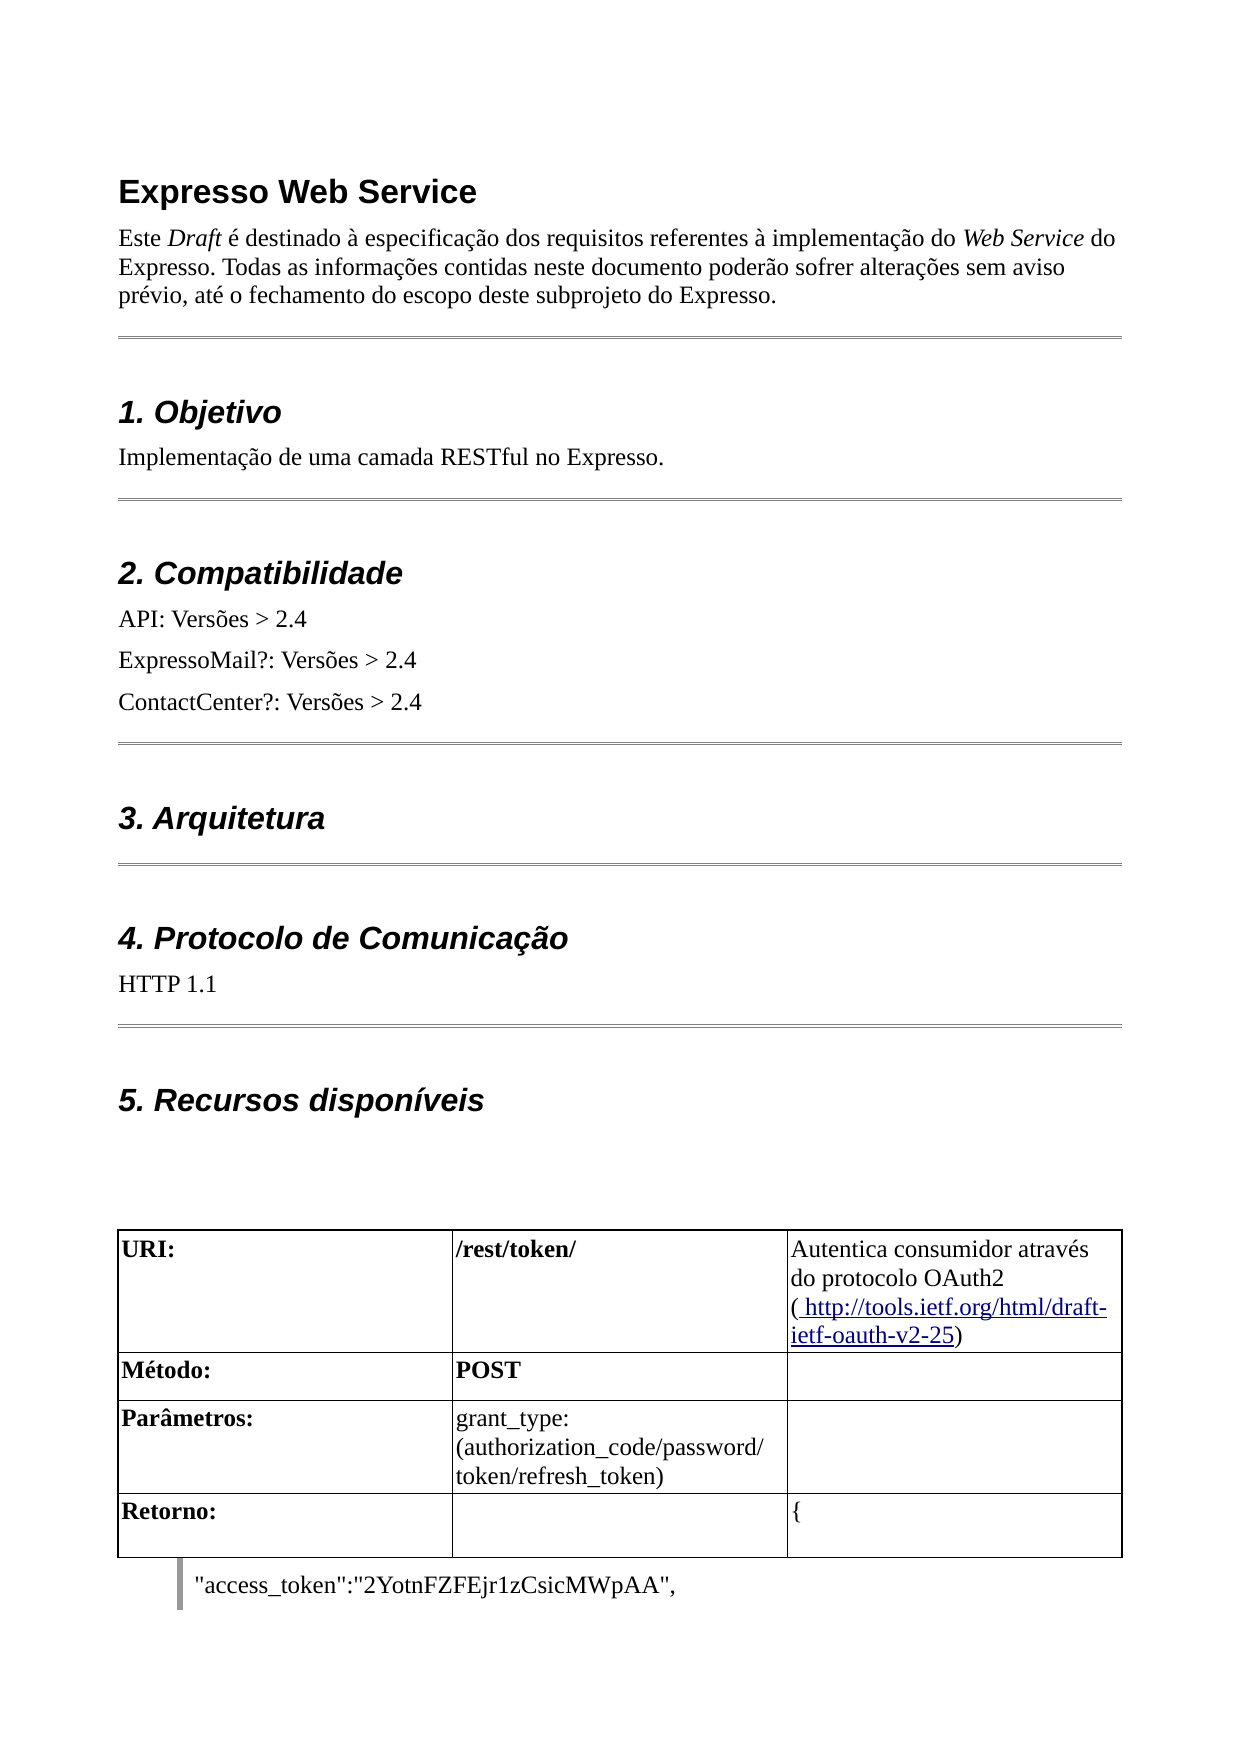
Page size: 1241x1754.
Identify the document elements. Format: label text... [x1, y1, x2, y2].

text Este Draft é destinado à especificação dos requisitos referentes à implementação do Web Service do Expresso. Todas as informações contidas neste documento poderão sofrer alterações sem aviso prévio, até o fechamento do escopo deste subprojeto do Expresso. [118, 223, 1122, 309]
subtitle 2. Compatibilidade [118, 555, 1122, 592]
subtitle 1. Objetivo [118, 393, 1122, 430]
table_cell [788, 1401, 1121, 1492]
table_cell POST [453, 1353, 787, 1400]
text "access_token":"2YotnFZFEjr1zCsicMWpAA", [183, 1558, 1063, 1610]
subtitle Expresso Web Service [118, 172, 1122, 211]
table_header Autentica consumidor através do protocolo OAuth2 ( http://tools.ietf.org/html/draft-ietf-oauth-v2-25) [788, 1231, 1121, 1352]
table_cell grant_type:(authorization_code/password/token/refresh_token) [453, 1401, 787, 1492]
table_header URI: [119, 1231, 452, 1352]
text API: Versões > 2.4 [118, 604, 1122, 633]
text Implementação de uma camada RESTful no Expresso. [118, 442, 1122, 471]
subtitle 3. Arquitetura [118, 799, 1122, 836]
table_cell Método: [119, 1353, 452, 1400]
table_cell Parâmetros: [119, 1401, 452, 1492]
text HTTP 1.1 [118, 969, 1122, 998]
text ExpressoMail?: Versões > 2.4 [118, 645, 1122, 674]
table_cell { [788, 1494, 1121, 1556]
table_header /rest/token/ [453, 1231, 787, 1352]
subtitle 4. Protocolo de Comunicação [118, 919, 1122, 956]
table_cell [788, 1353, 1121, 1400]
text ContactCenter?: Versões > 2.4 [118, 687, 1122, 715]
subtitle 5. Recursos disponíveis [118, 1081, 1122, 1118]
table_cell Retorno: [119, 1494, 452, 1556]
table_cell [453, 1494, 787, 1556]
